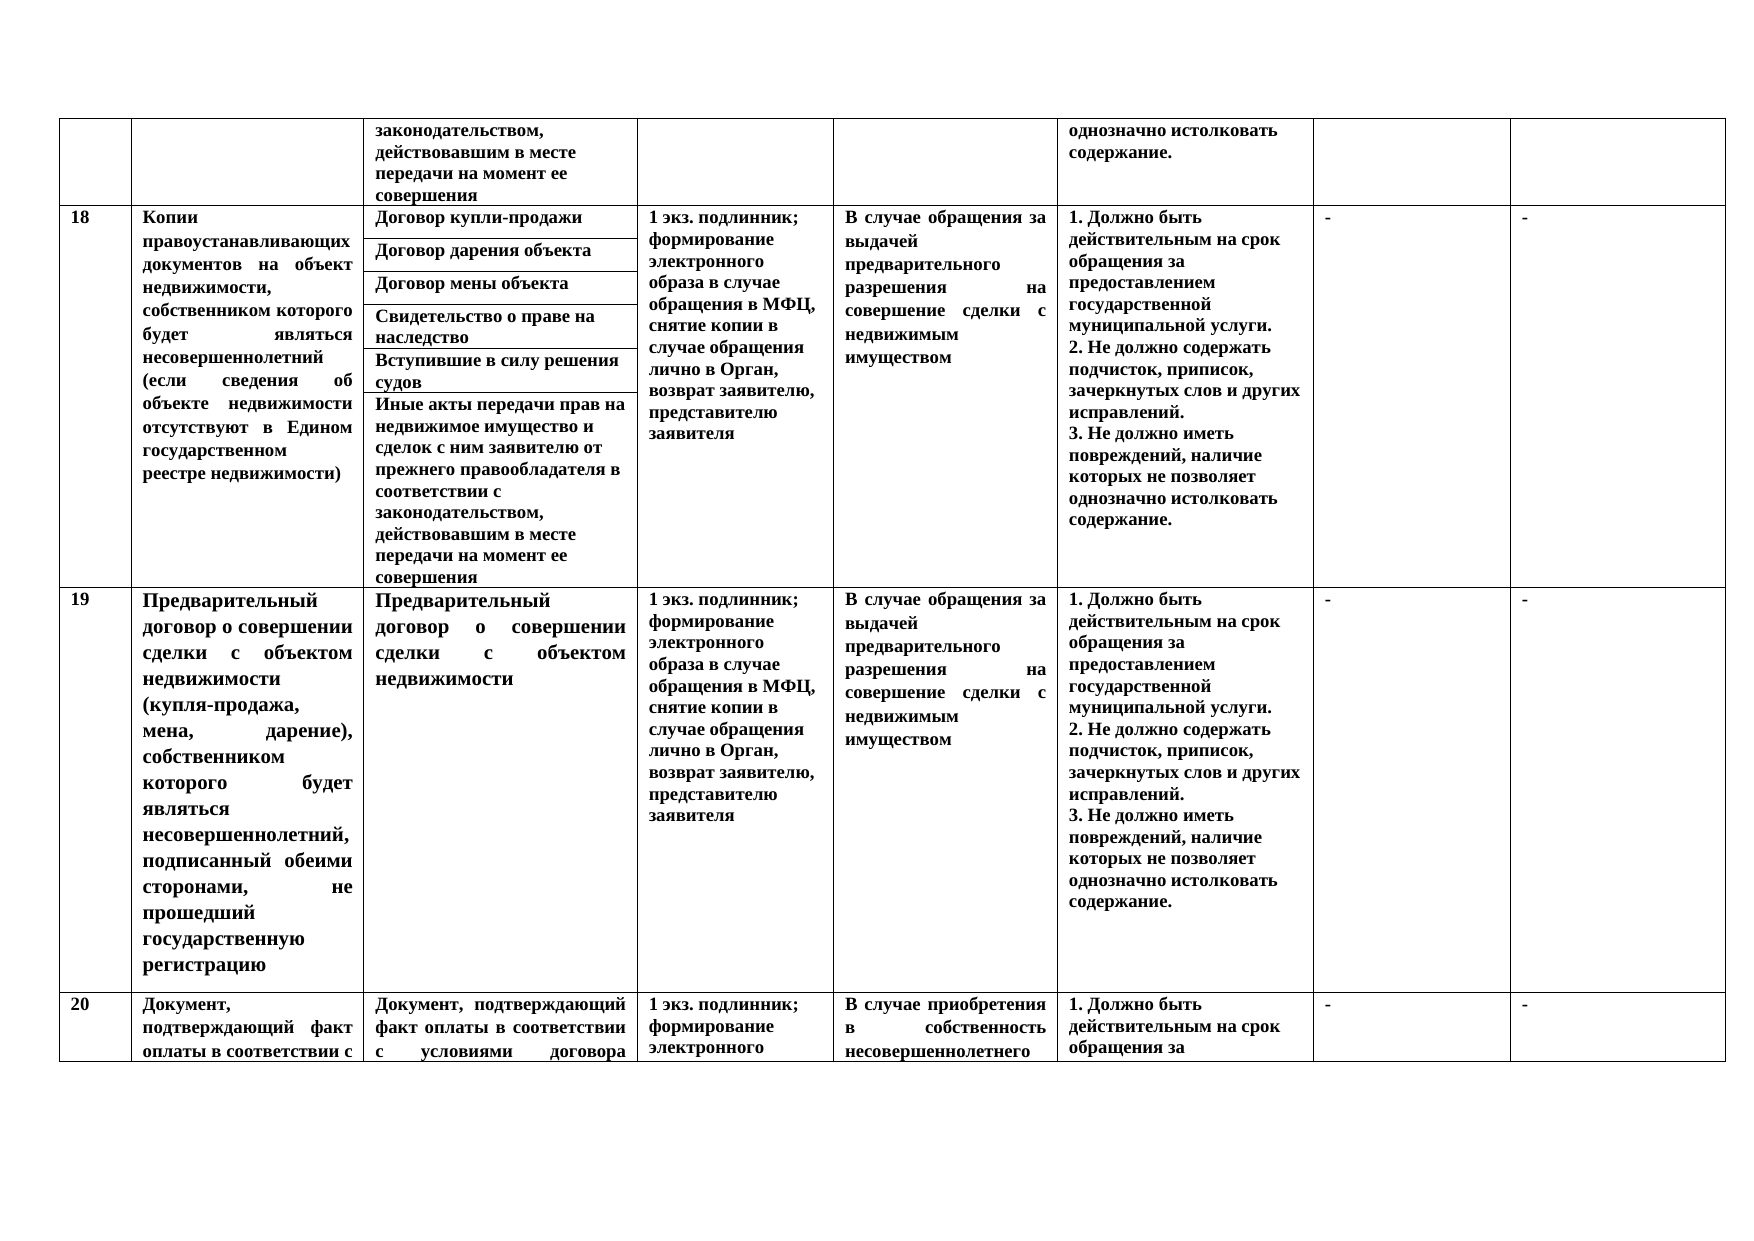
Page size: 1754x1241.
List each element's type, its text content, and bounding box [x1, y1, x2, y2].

table_cell - [1314, 993, 1510, 1061]
table_cell 1 экз. подлинник; формирование электронного образа в случае обращения в МФЦ, снятие копии в случае обращения лично в Орган, возврат заявителю, представителю заявителя [638, 206, 833, 587]
table_cell Предварительный договор о совершении сделки с объектом недвижимости [364, 588, 637, 992]
table_cell 1. Должно быть действительным на срок обращения за предоставлением государственной муниципальной услуги. 2. Не должно содержать подчисток, приписок, зачеркнутых слов и других исправлений. 3. Не должно иметь повреждений, наличие которых не позволяет однозначно истолковать содержание. [1058, 206, 1313, 587]
table_cell 1. Должно быть действительным на срок обращения за предоставлением государственной муниципальной услуги. 2. Не должно содержать подчисток, приписок, зачеркнутых слов и других исправлений. 3. Не должно иметь повреждений, наличие которых не позволяет однозначно истолковать содержание. [1058, 588, 1313, 992]
table_cell Договор мены объекта [364, 272, 637, 304]
table_cell 18 [60, 206, 131, 587]
table_cell Договор купли-продажи [364, 206, 637, 238]
table_cell - [1511, 206, 1725, 587]
table_cell Документ, подтверждающий факт оплаты в соответствии с [132, 993, 363, 1061]
table_cell В случае обращения за выдачей предварительного разрешения на совершение сделки с недвижимым имуществом [834, 206, 1057, 587]
table_cell 20 [60, 993, 131, 1061]
table_cell - [1511, 993, 1725, 1061]
table_cell - [1314, 206, 1510, 587]
table_cell 1 экз. подлинник; формирование электронного [638, 993, 833, 1061]
table_cell 19 [60, 588, 131, 992]
table_cell законодательством, действовавшим в месте передачи на момент ее совершения [364, 119, 637, 205]
table_cell 1. Должно быть действительным на срок обращения за [1058, 993, 1313, 1061]
table_cell Договор дарения объекта [364, 239, 637, 271]
table_cell Копии правоустанавливающих документов на объект недвижимости, собственником которого будет являться несовершеннолетний (если сведения об объекте недвижимости отсутствуют в Едином государственном реестре недвижимости) [132, 206, 363, 587]
table_cell В случае приобретения в собственность несовершеннолетнего [834, 993, 1057, 1061]
table_cell 1 экз. подлинник; формирование электронного образа в случае обращения в МФЦ, снятие копии в случае обращения лично в Орган, возврат заявителю, представителю заявителя [638, 588, 833, 992]
table_cell Вступившие в силу решения судов [364, 349, 637, 392]
table_cell Свидетельство о праве на наследство [364, 305, 637, 348]
table_cell В случае обращения за выдачей предварительного разрешения на совершение сделки с недвижимым имуществом [834, 588, 1057, 992]
table_cell Предварительный договор о совершении сделки с объектом недвижимости (купля-продажа, мена, дарение), собственником которого будет являться несовершеннолетний, подписанный обеими сторонами, не прошедший государственную регистрацию [132, 588, 363, 992]
table_cell Документ, подтверждающий факт оплаты в соответствии с условиями договора [364, 993, 637, 1061]
table_cell - [1314, 588, 1510, 992]
table_cell Иные акты передачи прав на недвижимое имущество и сделок с ним заявителю от прежнего правообладателя в соответствии с законодательством, действовавшим в месте передачи на момент ее совершения [364, 393, 637, 587]
table_cell - [1511, 588, 1725, 992]
